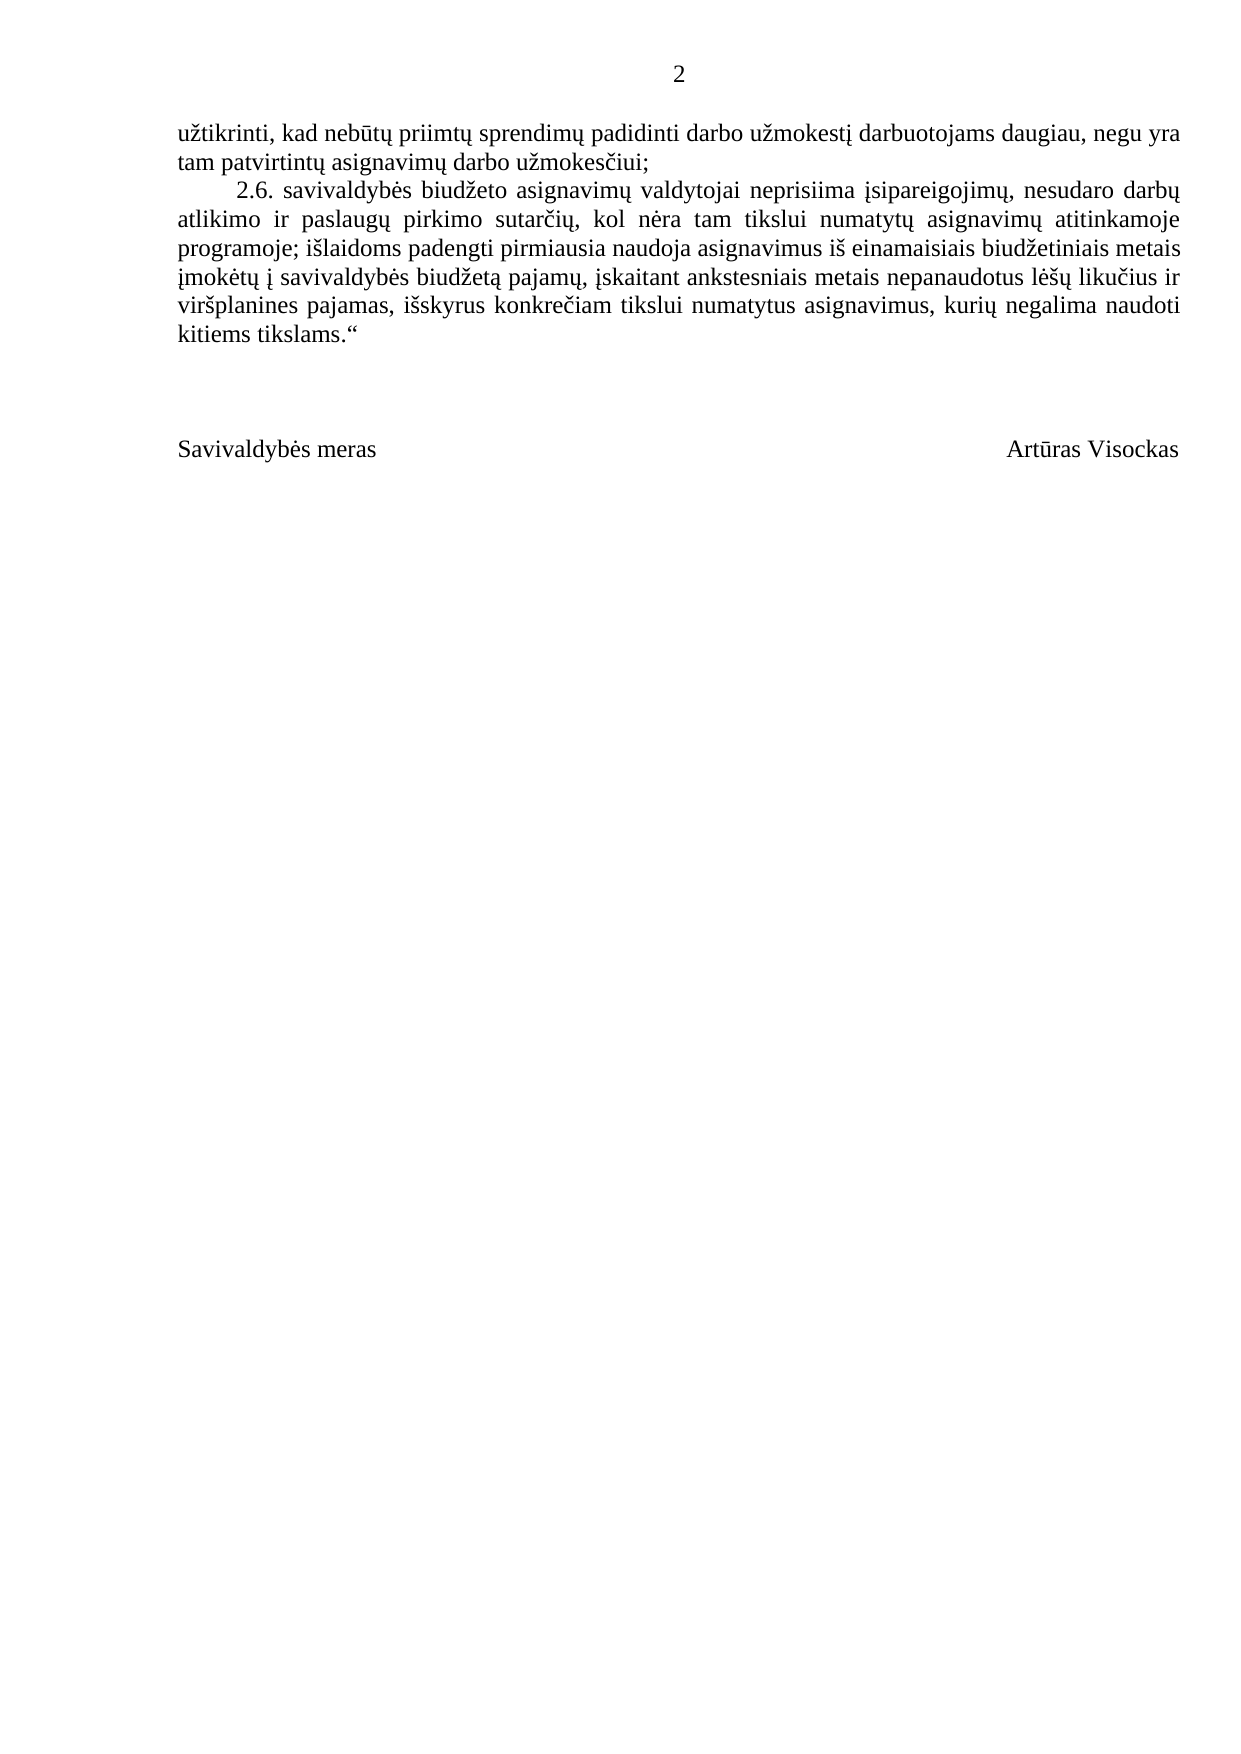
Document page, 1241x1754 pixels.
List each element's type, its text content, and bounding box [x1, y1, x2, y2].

text 2.6. savivaldybės biudžeto asignavimų valdytojai neprisiima įsipareigojimų, nesudaro darbų atlikimo ir paslaugų pirkimo sutarčių, kol nėra tam tikslui numatytų asignavimų atitinkamoje programoje; išlaidoms padengti pirmiausia naudoja asignavimus iš einamaisiais biudžetiniais metais įmokėtų į savivaldybės biudžetą pajamų, įskaitant ankstesniais metais nepanaudotus lėšų likučius ir viršplanines pajamas, išskyrus konkrečiam tikslui numatytus asignavimus, kurių negalima naudoti kitiems tikslams.“ [177, 176, 1181, 348]
text užtikrinti, kad nebūtų priimtų sprendimų padidinti darbo užmokestį darbuotojams daugiau, negu yra tam patvirtintų asignavimų darbo užmokesčiui; [177, 118, 1181, 176]
text Savivaldybės meras Artūras Visockas [177, 434, 1181, 463]
